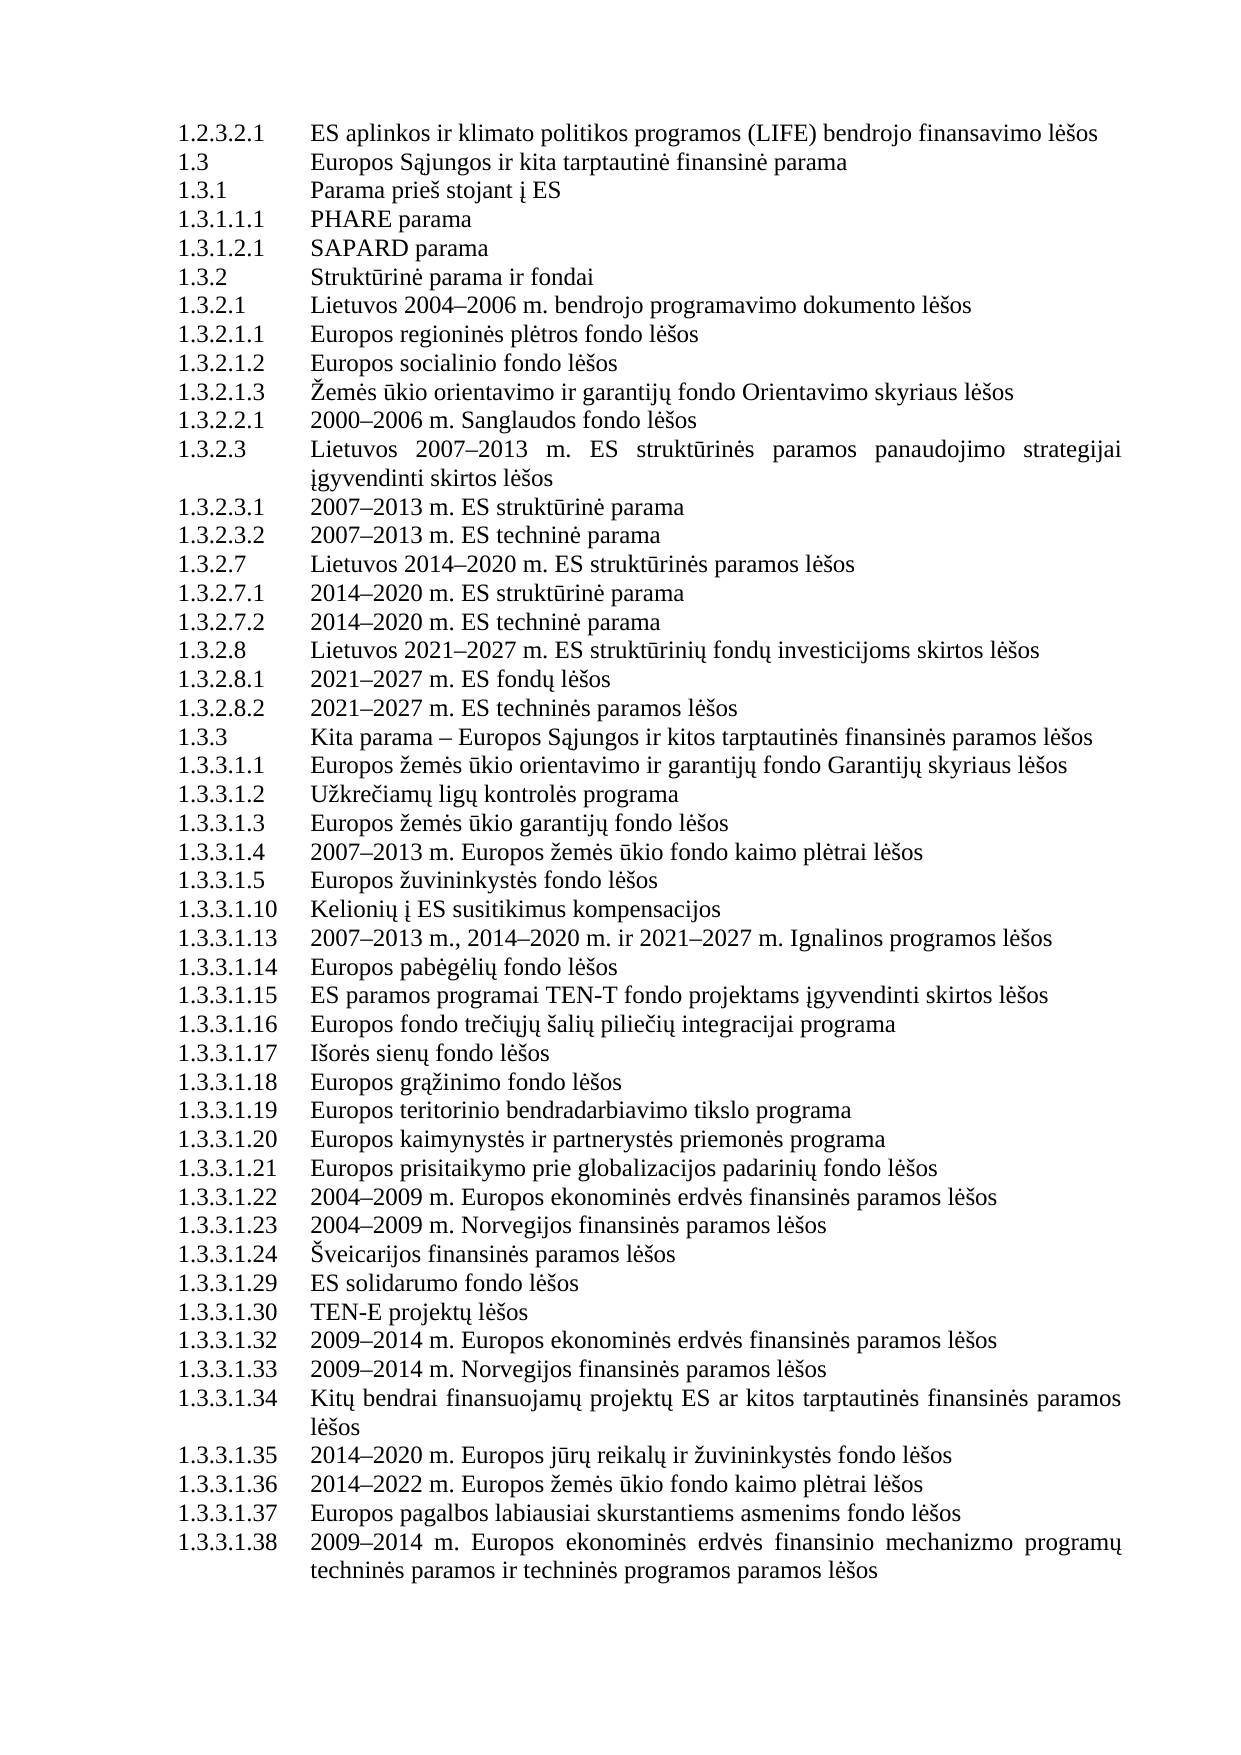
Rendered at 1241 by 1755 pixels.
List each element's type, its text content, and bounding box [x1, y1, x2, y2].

text 1.3.3.1.1 Europos žemės ūkio orientavimo ir garantijų fondo Garantijų skyriaus lėšos [177, 751, 1122, 779]
text 1.3 Europos Sąjungos ir kita tarptautinė finansinė parama [177, 147, 1122, 176]
text 1.3.3.1.16 Europos fondo trečiųjų šalių piliečių integracijai programa [177, 1009, 1122, 1038]
text 1.3.3.1.20 Europos kaimynystės ir partnerystės priemonės programa [177, 1124, 1122, 1153]
text 1.3.3.1.14 Europos pabėgėlių fondo lėšos [177, 952, 1122, 981]
text 1.3.3.1.2 Užkrečiamų ligų kontrolės programa [177, 779, 1122, 808]
text 1.3.3.1.21 Europos prisitaikymo prie globalizacijos padarinių fondo lėšos [177, 1153, 1122, 1182]
text 1.3.3.1.10 Kelionių į ES susitikimus kompensacijos [177, 894, 1122, 923]
text 1.3.3.1.35 2014–2020 m. Europos jūrų reikalų ir žuvininkystės fondo lėšos [177, 1441, 1122, 1469]
text 1.3.2 Struktūrinė parama ir fondai [177, 262, 1122, 291]
text 1.3.1.1.1 PHARE parama [177, 204, 1122, 233]
text 1.3.2.7.2 2014–2020 m. ES techninė parama [177, 607, 1122, 636]
text 1.3.2.1.2 Europos socialinio fondo lėšos [177, 348, 1122, 377]
text 1.3.2.3.2 2007–2013 m. ES techninė parama [177, 521, 1122, 549]
text 1.3.2.1.3 Žemės ūkio orientavimo ir garantijų fondo Orientavimo skyriaus lėšos [177, 377, 1122, 406]
text 1.3.3.1.4 2007–2013 m. Europos žemės ūkio fondo kaimo plėtrai lėšos [177, 837, 1122, 866]
text 1.3.2.7 Lietuvos 2014–2020 m. ES struktūrinės paramos lėšos [177, 549, 1122, 578]
text 1.3.3.1.24 Šveicarijos finansinės paramos lėšos [177, 1239, 1122, 1268]
text 1.3.3.1.37 Europos pagalbos labiausiai skurstantiems asmenims fondo lėšos [177, 1498, 1122, 1527]
text 1.3.2.7.1 2014–2020 m. ES struktūrinė parama [177, 578, 1122, 607]
text 1.2.3.2.1 ES aplinkos ir klimato politikos programos (LIFE) bendrojo finansavimo lėšos [177, 118, 1122, 147]
text 1.3.2.1 Lietuvos 2004–2006 m. bendrojo programavimo dokumento lėšos [177, 291, 1122, 319]
text 1.3.2.1.1 Europos regioninės plėtros fondo lėšos [177, 319, 1122, 348]
text 1.3.3.1.13 2007–2013 m., 2014–2020 m. ir 2021–2027 m. Ignalinos programos lėšos [177, 923, 1122, 952]
text 1.3.2.8 Lietuvos 2021–2027 m. ES struktūrinių fondų investicijoms skirtos lėšos [177, 636, 1122, 664]
text 1.3.2.8.2 2021–2027 m. ES techninės paramos lėšos [177, 693, 1122, 722]
text 1.3.3.1.18 Europos grąžinimo fondo lėšos [177, 1067, 1122, 1096]
text 1.3.3.1.29 ES solidarumo fondo lėšos [177, 1268, 1122, 1297]
text 1.3.2.2.1 2000–2006 m. Sanglaudos fondo lėšos [177, 406, 1122, 434]
text 1.3.2.3 Lietuvos 2007–2013 m. ES struktūrinės paramos panaudojimo strategijai įgyvendinti skirtos lėšos [177, 434, 1122, 492]
text 1.3.3.1.3 Europos žemės ūkio garantijų fondo lėšos [177, 808, 1122, 837]
text 1.3.3 Kita parama – Europos Sąjungos ir kitos tarptautinės finansinės paramos lėšos [177, 722, 1122, 751]
text 1.3.3.1.17 Išorės sienų fondo lėšos [177, 1038, 1122, 1067]
text 1.3.1.2.1 SAPARD parama [177, 233, 1122, 262]
text 1.3.3.1.38 2009–2014 m. Europos ekonominės erdvės finansinio mechanizmo programų techninės paramos ir techninės programos paramos lėšos [177, 1527, 1122, 1584]
text 1.3.3.1.23 2004–2009 m. Norvegijos finansinės paramos lėšos [177, 1211, 1122, 1239]
text 1.3.3.1.5 Europos žuvininkystės fondo lėšos [177, 866, 1122, 894]
text 1.3.3.1.33 2009–2014 m. Norvegijos finansinės paramos lėšos [177, 1354, 1122, 1383]
text 1.3.3.1.34 Kitų bendrai finansuojamų projektų ES ar kitos tarptautinės finansinės paramos lėšos [177, 1383, 1122, 1441]
text 1.3.3.1.36 2014–2022 m. Europos žemės ūkio fondo kaimo plėtrai lėšos [177, 1469, 1122, 1498]
text 1.3.2.3.1 2007–2013 m. ES struktūrinė parama [177, 492, 1122, 521]
text 1.3.3.1.15 ES paramos programai TEN-T fondo projektams įgyvendinti skirtos lėšos [177, 981, 1122, 1009]
text 1.3.3.1.32 2009–2014 m. Europos ekonominės erdvės finansinės paramos lėšos [177, 1326, 1122, 1354]
text 1.3.2.8.1 2021–2027 m. ES fondų lėšos [177, 664, 1122, 693]
text 1.3.3.1.19 Europos teritorinio bendradarbiavimo tikslo programa [177, 1096, 1122, 1124]
text 1.3.3.1.22 2004–2009 m. Europos ekonominės erdvės finansinės paramos lėšos [177, 1182, 1122, 1211]
text 1.3.1 Parama prieš stojant į ES [177, 176, 1122, 204]
text 1.3.3.1.30 TEN-E projektų lėšos [177, 1297, 1122, 1326]
